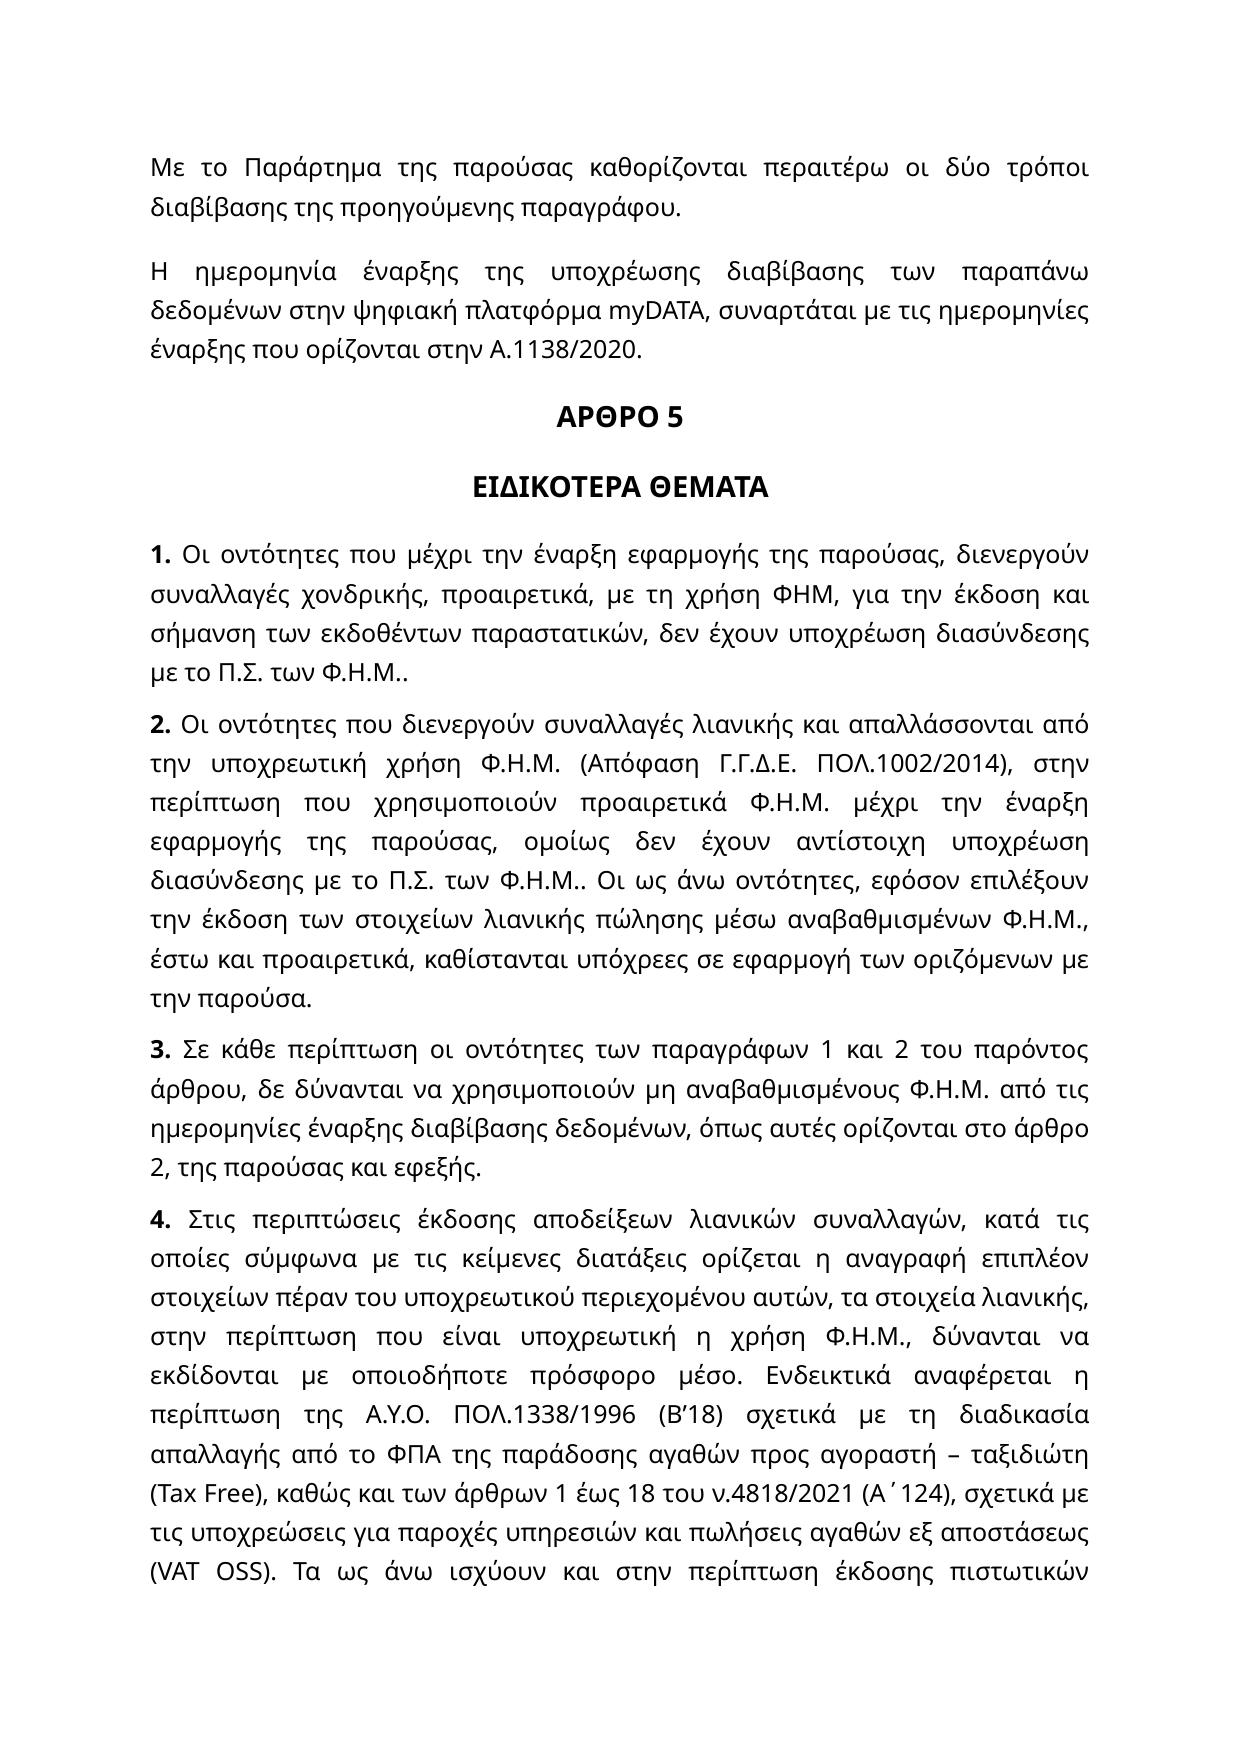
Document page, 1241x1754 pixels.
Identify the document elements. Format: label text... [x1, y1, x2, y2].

text Με το Παράρτημα της παρούσας καθορίζονται περαιτέρω οι δύο τρόποι διαβίβασης της προηγούμενης παραγράφου. [150, 150, 1090, 223]
text Η ημερομηνία έναρξης της υποχρέωσης διαβίβασης των παραπάνω δεδομένων στην ψηφιακή πλατφόρμα myDATA, συναρτάται με τις ημερομηνίες έναρξης που ορίζονται στην Α.1138/2020. [150, 253, 1090, 366]
text 2. Οι οντότητες που διενεργούν συναλλαγές λιανικής και απαλλάσσονται από την υποχρεωτική χρήση Φ.Η.Μ. (Απόφαση Γ.Γ.Δ.Ε. ΠΟΛ.1002/2014), στην περίπτωση που χρησιμοποιούν προαιρετικά Φ.Η.Μ. μέχρι την έναρξη εφαρμογής της παρούσας, ομοίως δεν έχουν αντίστοιχη υποχρέωση διασύνδεσης με το Π.Σ. των Φ.Η.Μ.. Οι ως άνω οντότητες, εφόσον επιλέξουν την έκδοση των στοιχείων λιανικής πώλησης μέσω αναβαθμισμένων Φ.Η.Μ., έστω και προαιρετικά, καθίστανται υπόχρεες σε εφαρμογή των οριζόμενων με την παρούσα. [150, 706, 1090, 1014]
subtitle ΑΡΘΡΟ 5 [150, 396, 1090, 436]
text 1. Οι οντότητες που μέχρι την έναρξη εφαρμογής της παρούσας, διενεργούν συναλλαγές χονδρικής, προαιρετικά, με τη χρήση ΦΗΜ, για την έκδοση και σήμανση των εκδοθέντων παραστατικών, δεν έχουν υποχρέωση διασύνδεσης με το Π.Σ. των Φ.Η.Μ.. [150, 537, 1090, 689]
subtitle ΕΙΔΙΚΟΤΕΡΑ ΘΕΜΑΤΑ [150, 466, 1090, 506]
text 4. Στις περιπτώσεις έκδοσης αποδείξεων λιανικών συναλλαγών, κατά τις οποίες σύμφωνα με τις κείμενες διατάξεις ορίζεται η αναγραφή επιπλέον στοιχείων πέραν του υποχρεωτικού περιεχομένου αυτών, τα στοιχεία λιανικής, στην περίπτωση που είναι υποχρεωτική η χρήση Φ.Η.Μ., δύνανται να εκδίδονται με οποιοδήποτε πρόσφορο μέσο. Ενδεικτικά αναφέρεται η περίπτωση της Α.Υ.Ο. ΠΟΛ.1338/1996 (Β’18) σχετικά με τη διαδικασία απαλλαγής από το ΦΠΑ της παράδοσης αγαθών προς αγοραστή – ταξιδιώτη (Tax Free), καθώς και των άρθρων 1 έως 18 του ν.4818/2021 (Α΄124), σχετικά με τις υποχρεώσεις για παροχές υπηρεσιών και πωλήσεις αγαθών εξ αποστάσεως (VAT OSS). Τα ως άνω ισχύουν και στην περίπτωση έκδοσης πιστωτικών [150, 1201, 1090, 1588]
text 3. Σε κάθε περίπτωση οι οντότητες των παραγράφων 1 και 2 του παρόντος άρθρου, δε δύνανται να χρησιμοποιούν μη αναβαθμισμένους Φ.Η.Μ. από τις ημερομηνίες έναρξης διαβίβασης δεδομένων, όπως αυτές ορίζονται στο άρθρο 2, της παρούσας και εφεξής. [150, 1032, 1090, 1184]
